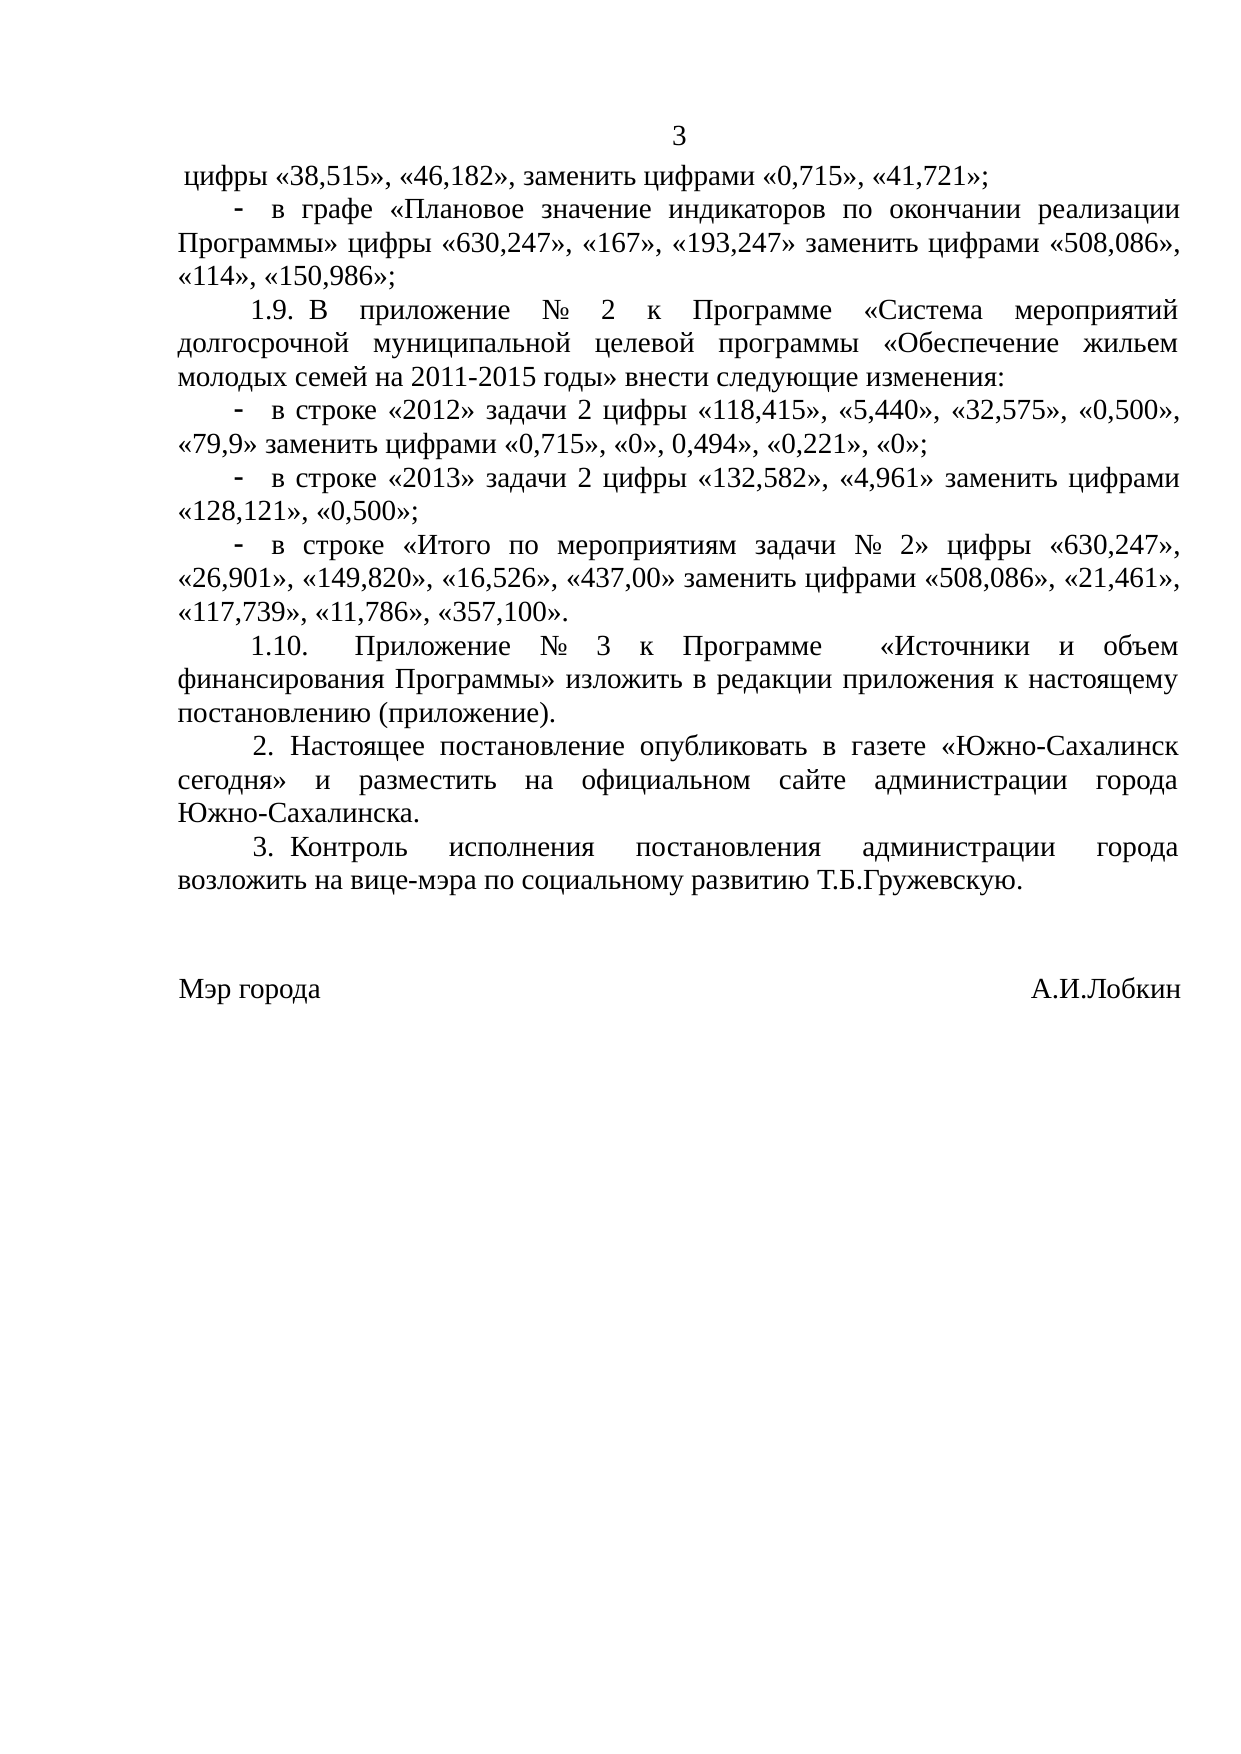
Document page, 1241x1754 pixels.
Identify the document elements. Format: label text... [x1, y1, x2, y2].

list в строке «Итого по мероприятиям задачи № 2» цифры «630,247», «26,901», «149,820», «16,526», «437,00» заменить цифрами «508,086», «21,461», «117,739», «11,786», «357,100». [177, 527, 1181, 628]
list Мэр города А.И.Лобкин [178, 971, 1181, 1004]
list В приложение № 2 к Программе «Система мероприятий долгосрочной муниципальной целевой программы «Обеспечение жильем молодых семей на 2011-2015 годы» внести следующие изменения: [177, 292, 1179, 392]
list в строке «2012» задачи 2 цифры «118,415», «5,440», «32,575», «0,500», «79,9» заменить цифрами «0,715», «0», 0,494», «0,221», «0»; [177, 392, 1181, 460]
list в строке «2013» задачи 2 цифры «132,582», «4,961» заменить цифрами «128,121», «0,500»; [177, 460, 1181, 527]
list Контроль исполнения постановления администрации города возложить на вице-мэра по социальному развитию Т.Б.Гружевскую. [177, 829, 1179, 896]
list Настоящее постановление опубликовать в газете «Южно-Сахалинск сегодня» и разместить на официальном сайте администрации города Южно-Сахалинска. [177, 728, 1179, 829]
list Приложение № 3 к Программе «Источники и объем финансирования Программы» изложить в редакции приложения к настоящему постановлению (приложение). [177, 628, 1179, 728]
list в графе «Плановое значение индикаторов по окончании реализации Программы» цифры «630,247», «167», «193,247» заменить цифрами «508,086», «114», «150,986»; [177, 191, 1181, 292]
list цифры «38,515», «46,182», заменить цифрами «0,715», «41,721»; [183, 158, 1181, 191]
